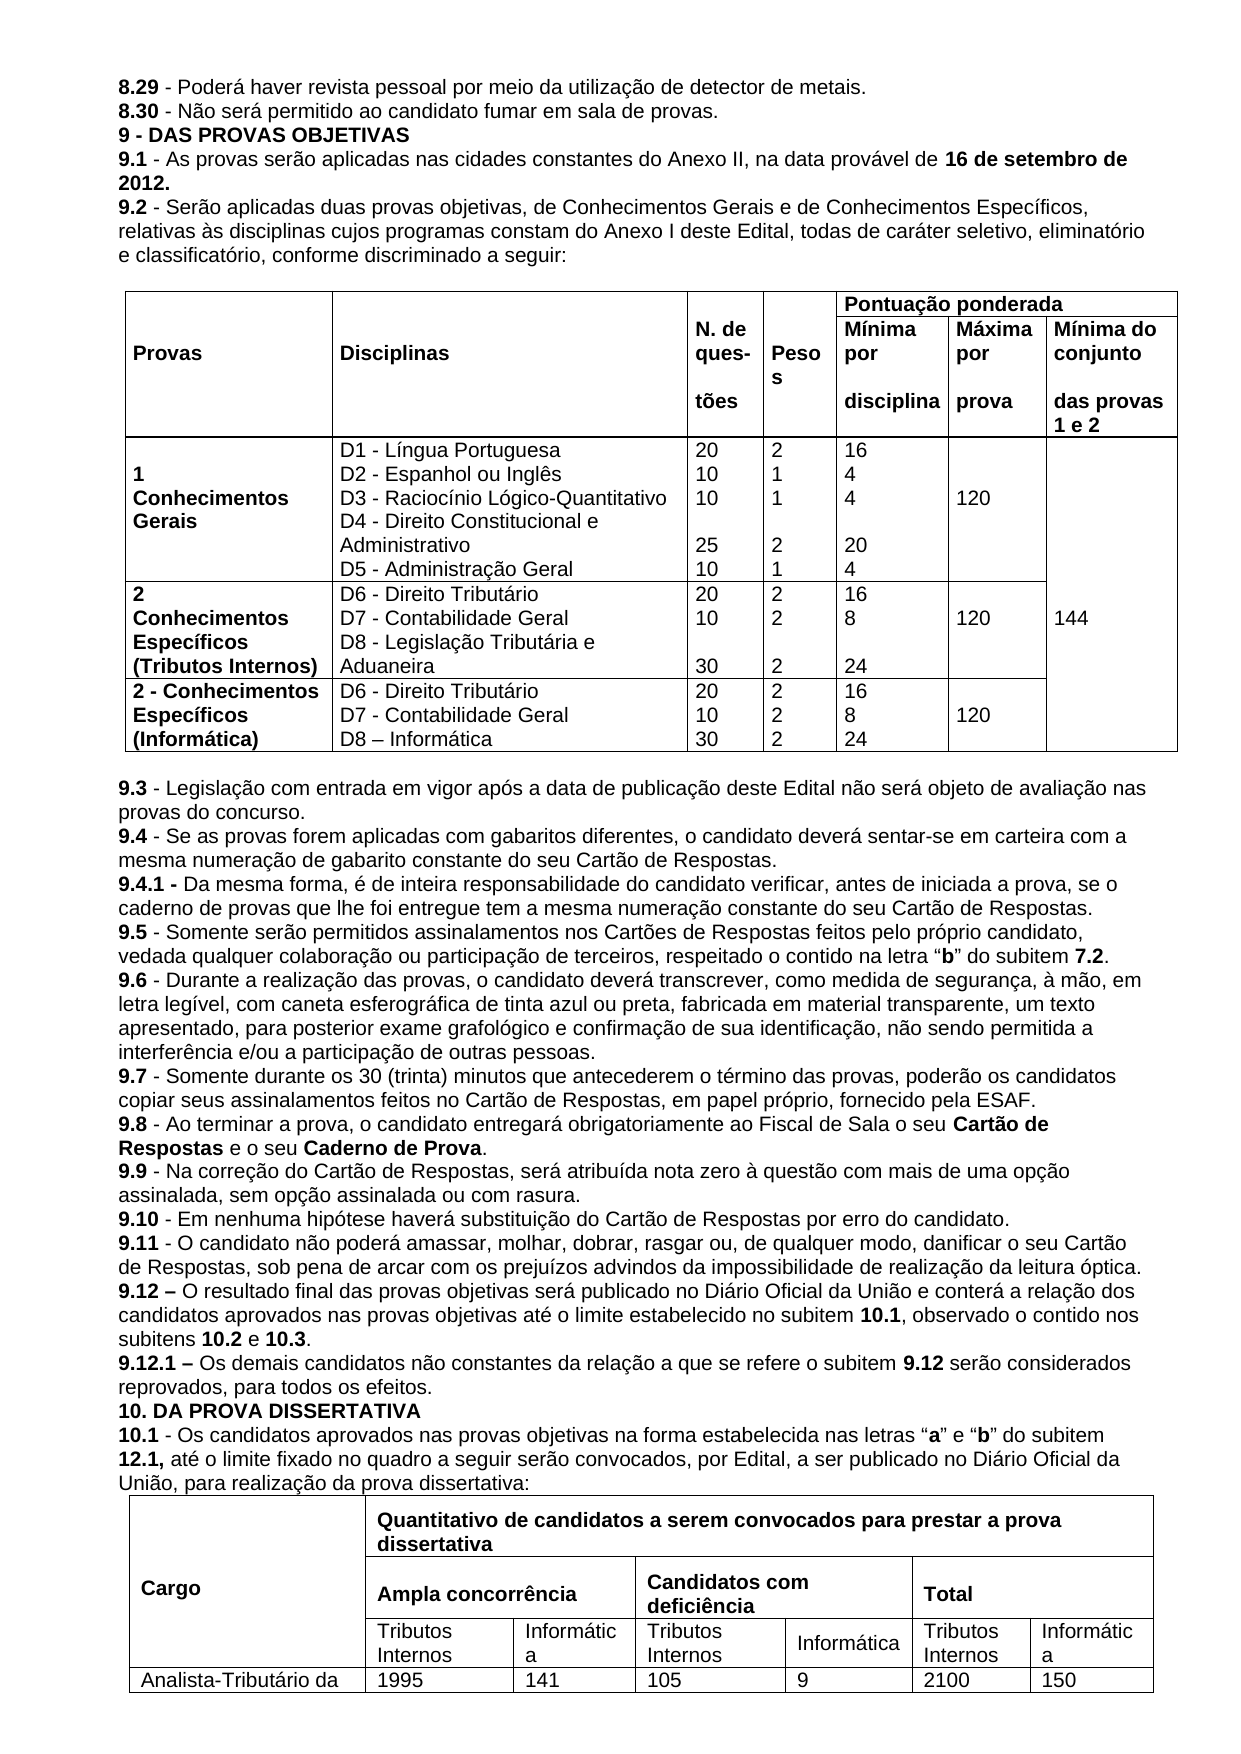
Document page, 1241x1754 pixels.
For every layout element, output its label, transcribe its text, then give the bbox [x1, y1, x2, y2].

table_cell Específicos (Tributos Internos) [126, 630, 332, 678]
table_cell tões [688, 389, 763, 412]
table_cell D6 - Direito Tributário [333, 679, 687, 703]
text 9.1 - As provas serão aplicadas nas cidades constantes do Anexo II, na data provável de 16 de setembro de 2012. [118, 147, 1149, 195]
text 9.3 - Legislação com entrada em vigor após a data de publicação deste Edital não será objeto de avaliação nas provas do concurso. [118, 776, 1149, 824]
table_cell [764, 509, 836, 533]
table_cell por [837, 341, 948, 388]
table_cell [1047, 533, 1177, 557]
table_cell 2 [764, 727, 836, 751]
table_cell Candidatos com deficiência [636, 1557, 912, 1618]
table_cell Gerais [126, 509, 332, 533]
table_cell [332, 752, 688, 776]
table_cell Tributos Internos [366, 1619, 513, 1667]
table_cell 150 [1031, 1668, 1153, 1692]
table_cell [949, 438, 1046, 461]
table_cell 30 [688, 630, 763, 678]
table_header [764, 292, 836, 316]
table_cell D6 - Direito Tributário [333, 582, 687, 606]
table_cell 4 [837, 461, 948, 485]
table_cell [949, 630, 1046, 678]
table_cell N. de [688, 316, 763, 341]
table_cell [1047, 509, 1177, 533]
table_cell 10 [688, 606, 763, 630]
table_header [333, 292, 687, 316]
table_cell 1 e 2 [1047, 413, 1177, 436]
text 9.11 - O candidato não poderá amassar, molhar, dobrar, rasgar ou, de qualquer modo, danificar o seu Cartão de Respostas, sob pena de arcar com os prejuízos advindos da impossibilidade de realização da leitura óptica. [118, 1231, 1149, 1279]
table_cell 105 [636, 1668, 785, 1692]
table_cell [126, 389, 332, 412]
table_cell Máxima [949, 317, 1046, 341]
table_cell 24 [837, 727, 948, 751]
table_cell [126, 533, 332, 557]
text 9.12.1 – Os demais candidatos não constantes da relação a que se refere o subitem 9.12 serão considerados reprovados, para todos os efeitos. [118, 1351, 1152, 1399]
table_cell [126, 413, 332, 436]
table_cell 24 [837, 630, 948, 678]
text 9.9 - Na correção do Cartão de Respostas, será atribuída nota zero à questão com mais de uma opção assinalada, sem opção assinalada ou com rasura. [118, 1159, 1149, 1207]
table_cell prova [949, 389, 1046, 412]
table_cell 8 [837, 606, 948, 630]
table_cell Total [913, 1557, 1153, 1618]
table_cell [949, 413, 1046, 436]
table_cell 16 [837, 679, 948, 703]
table_cell Ampla concorrência [366, 1557, 635, 1618]
text 8.30 - Não será permitido ao candidato fumar em sala de provas. [118, 99, 1149, 123]
table_cell 1 [764, 557, 836, 581]
table_cell 10 [688, 557, 763, 581]
table_header Quantitativo de candidatos a serem convocados para prestar a prova dissertativa [366, 1496, 1153, 1556]
table_cell 144 [1047, 606, 1177, 630]
table_cell [125, 752, 332, 776]
table_cell disciplina [837, 389, 948, 412]
table_cell Pesos [764, 341, 836, 388]
text 9.5 - Somente serão permitidos assinalamentos nos Cartões de Res­postas feitos pelo próprio candidato, vedada qualquer colaboração ou participa­ção de terceiros, respeitado o contido na letra “b” do subitem 7.2. [118, 920, 1149, 968]
table_header [126, 292, 332, 316]
table_cell 9 [786, 1668, 912, 1692]
table_cell [333, 316, 687, 341]
table_cell [949, 509, 1046, 533]
table_cell 2 [764, 533, 836, 557]
table_cell [1047, 581, 1177, 606]
text 10.1 - Os candidatos aprovados nas provas objetivas na forma estabelecida nas letras “a” e “b” do subitem 12.1, até o limite fixado no quadro a seguir serão convocados, por Edital, a ser publicado no Diário Oficial da União, para realização da prova dissertativa: [118, 1423, 1149, 1495]
table_cell D7 - Contabilidade Geral [333, 703, 687, 727]
table_cell [688, 413, 763, 436]
table_cell 1 [764, 485, 836, 509]
table_cell Provas [126, 341, 332, 388]
table_cell 2 - Conhecimentos [126, 679, 332, 703]
table_cell 2 [764, 630, 836, 678]
table_cell [333, 389, 687, 412]
table_cell conjunto [1047, 341, 1177, 388]
table_cell [949, 679, 1046, 703]
table_cell Analista-Tributário da [130, 1668, 365, 1692]
table_cell 10 [688, 703, 763, 727]
table_cell [1047, 438, 1177, 461]
table_cell 2100 [913, 1668, 1030, 1692]
table_cell [949, 752, 1046, 776]
table_cell 1 [126, 461, 332, 485]
table_cell 4 [837, 485, 948, 509]
table_cell [1047, 678, 1177, 703]
text 9.4.1 - Da mesma forma, é de inteira responsabilidade do candidato verificar, antes de iniciada a prova, se o caderno de provas que lhe foi entregue tem a mesma numeração constante do seu Cartão de Respostas. [118, 872, 1149, 920]
table_cell [1047, 630, 1177, 678]
table_cell 20 [688, 582, 763, 606]
table_cell 25 [688, 533, 763, 557]
text 9.4 - Se as provas forem aplicadas com gabaritos diferentes, o candidato deverá sentar-se em carteira com a mesma numeração de gabarito constante do seu Cartão de Respostas. [118, 824, 1149, 872]
table_cell Conhecimentos [126, 485, 332, 509]
table_cell [764, 413, 836, 436]
table_cell Mínima [837, 317, 948, 341]
table_cell [1046, 752, 1177, 776]
table_cell D8 - Legislação Tributária e Aduaneira [333, 630, 687, 678]
text 9 - DAS PROVAS OBJETIVAS [118, 123, 1149, 147]
table_header Pontuação ponderada [837, 292, 1177, 316]
table_cell Tributos Internos [913, 1619, 1030, 1667]
table_cell 20 [688, 679, 763, 703]
table_cell [949, 727, 1046, 751]
table_cell [1047, 485, 1177, 509]
text 9.7 - Somente durante os 30 (trinta) minutos que antecederem o término das provas, poderão os candidatos copiar seus assinalamentos feitos no Cartão de Respostas, em papel próprio, fornecido pela ESAF. [118, 1063, 1149, 1111]
table_cell 120 [949, 703, 1046, 727]
table_cell [126, 438, 332, 461]
text 9.10 - Em nenhuma hipótese haverá substituição do Cartão de Respostas por erro do candidato. [118, 1207, 1149, 1231]
table_cell 120 [949, 485, 1046, 509]
table_cell [1047, 727, 1177, 751]
table_cell [126, 316, 332, 341]
table_cell 10 [688, 461, 763, 485]
table_cell Informática [786, 1619, 912, 1667]
text 9.2 - Serão aplicadas duas provas objetivas, de Conhecimentos Gerais e de Conhecimentos Específicos, relativas às disciplinas cujos programas constam do Anexo I deste Edital, todas de caráter seletivo, eliminatório e classificatório, conforme discriminado a seguir: [118, 195, 1149, 267]
table_cell [837, 413, 948, 436]
table_cell Mínima do [1047, 317, 1177, 341]
table_cell 1995 [366, 1668, 513, 1692]
table_cell Específicos [126, 703, 332, 727]
table_cell [333, 413, 687, 436]
table_cell [126, 557, 332, 581]
text 8.29 - Poderá haver revista pessoal por meio da utilização de detector de metais. [118, 75, 1152, 99]
table_cell D1 - Língua Portuguesa [333, 438, 687, 461]
table_cell [1047, 461, 1177, 485]
table_cell [949, 557, 1046, 581]
table_cell 2 [764, 438, 836, 461]
table_cell das provas [1047, 389, 1177, 412]
table_cell por [949, 341, 1046, 388]
text 10. DA PROVA DISSERTATIVA [118, 1399, 1149, 1423]
table_cell [764, 316, 836, 341]
table_header [688, 292, 763, 316]
table_cell Conhecimentos [126, 606, 332, 630]
table_cell 2 [764, 582, 836, 606]
table_cell [764, 752, 837, 776]
table_cell [764, 389, 836, 412]
table_cell 16 [837, 582, 948, 606]
table_cell [837, 752, 948, 776]
table_cell 2 [764, 679, 836, 703]
table_cell Tributos Internos [636, 1619, 785, 1667]
table_cell 2 [764, 703, 836, 727]
table_cell [688, 509, 763, 533]
table_cell D8 – Informática [333, 727, 687, 751]
table_cell 30 [688, 727, 763, 751]
table_header Cargo [130, 1496, 365, 1667]
text 9.12 – O resultado final das provas objetivas será publicado no Diário Oficial da União e conterá a relação dos candidatos aprovados nas provas objetivas até o limite estabelecido no subitem 10.1, observado o contido nos subitens 10.2 e 10.3. [118, 1279, 1149, 1351]
table_cell [688, 752, 764, 776]
table_cell Administrativo [333, 533, 687, 557]
table_cell [837, 509, 948, 533]
table_cell D2 - Espanhol ou Inglês [333, 461, 687, 485]
table_cell D5 - Administração Geral [333, 557, 687, 581]
table_cell 16 [837, 438, 948, 461]
table_cell [949, 582, 1046, 606]
table_cell 1 [764, 461, 836, 485]
text 9.8 - Ao terminar a prova, o candidato entregará obrigatoriamente ao Fiscal de Sala o seu Cartão de Respostas e o seu Caderno de Prova. [118, 1111, 1149, 1159]
table_cell [949, 461, 1046, 485]
table_cell 141 [514, 1668, 635, 1692]
table_cell 20 [837, 533, 948, 557]
table_cell 4 [837, 557, 948, 581]
table_cell D7 - Contabilidade Geral [333, 606, 687, 630]
table_cell (Informática) [126, 727, 332, 751]
table_cell [1047, 703, 1177, 727]
table_cell 2 [764, 606, 836, 630]
table_cell Informática [1031, 1619, 1153, 1667]
table_cell 10 [688, 485, 763, 509]
table_cell [949, 533, 1046, 557]
table_cell 2 [126, 582, 332, 606]
table_cell 120 [949, 606, 1046, 630]
table_cell D3 - Raciocínio Lógico-Quantitativo [333, 485, 687, 509]
table_cell 8 [837, 703, 948, 727]
table_cell 20 [688, 438, 763, 461]
table_cell [1047, 557, 1177, 581]
table_cell ques- [688, 341, 763, 388]
table_cell D4 - Direito Constitucional e [333, 509, 687, 533]
text 9.6 - Durante a realização das provas, o candidato deverá transcrever, como medida de segurança, à mão, em letra legível, com caneta esferográfica de tinta azul ou preta, fabricada em material transparente, um texto apresentado, para posterior exame grafológico e confirmação de sua identificação, não sendo permitida a interferência e/ou a participação de outras pessoas. [118, 968, 1163, 1063]
table_cell Disciplinas [333, 341, 687, 388]
table_cell Informática [514, 1619, 635, 1667]
